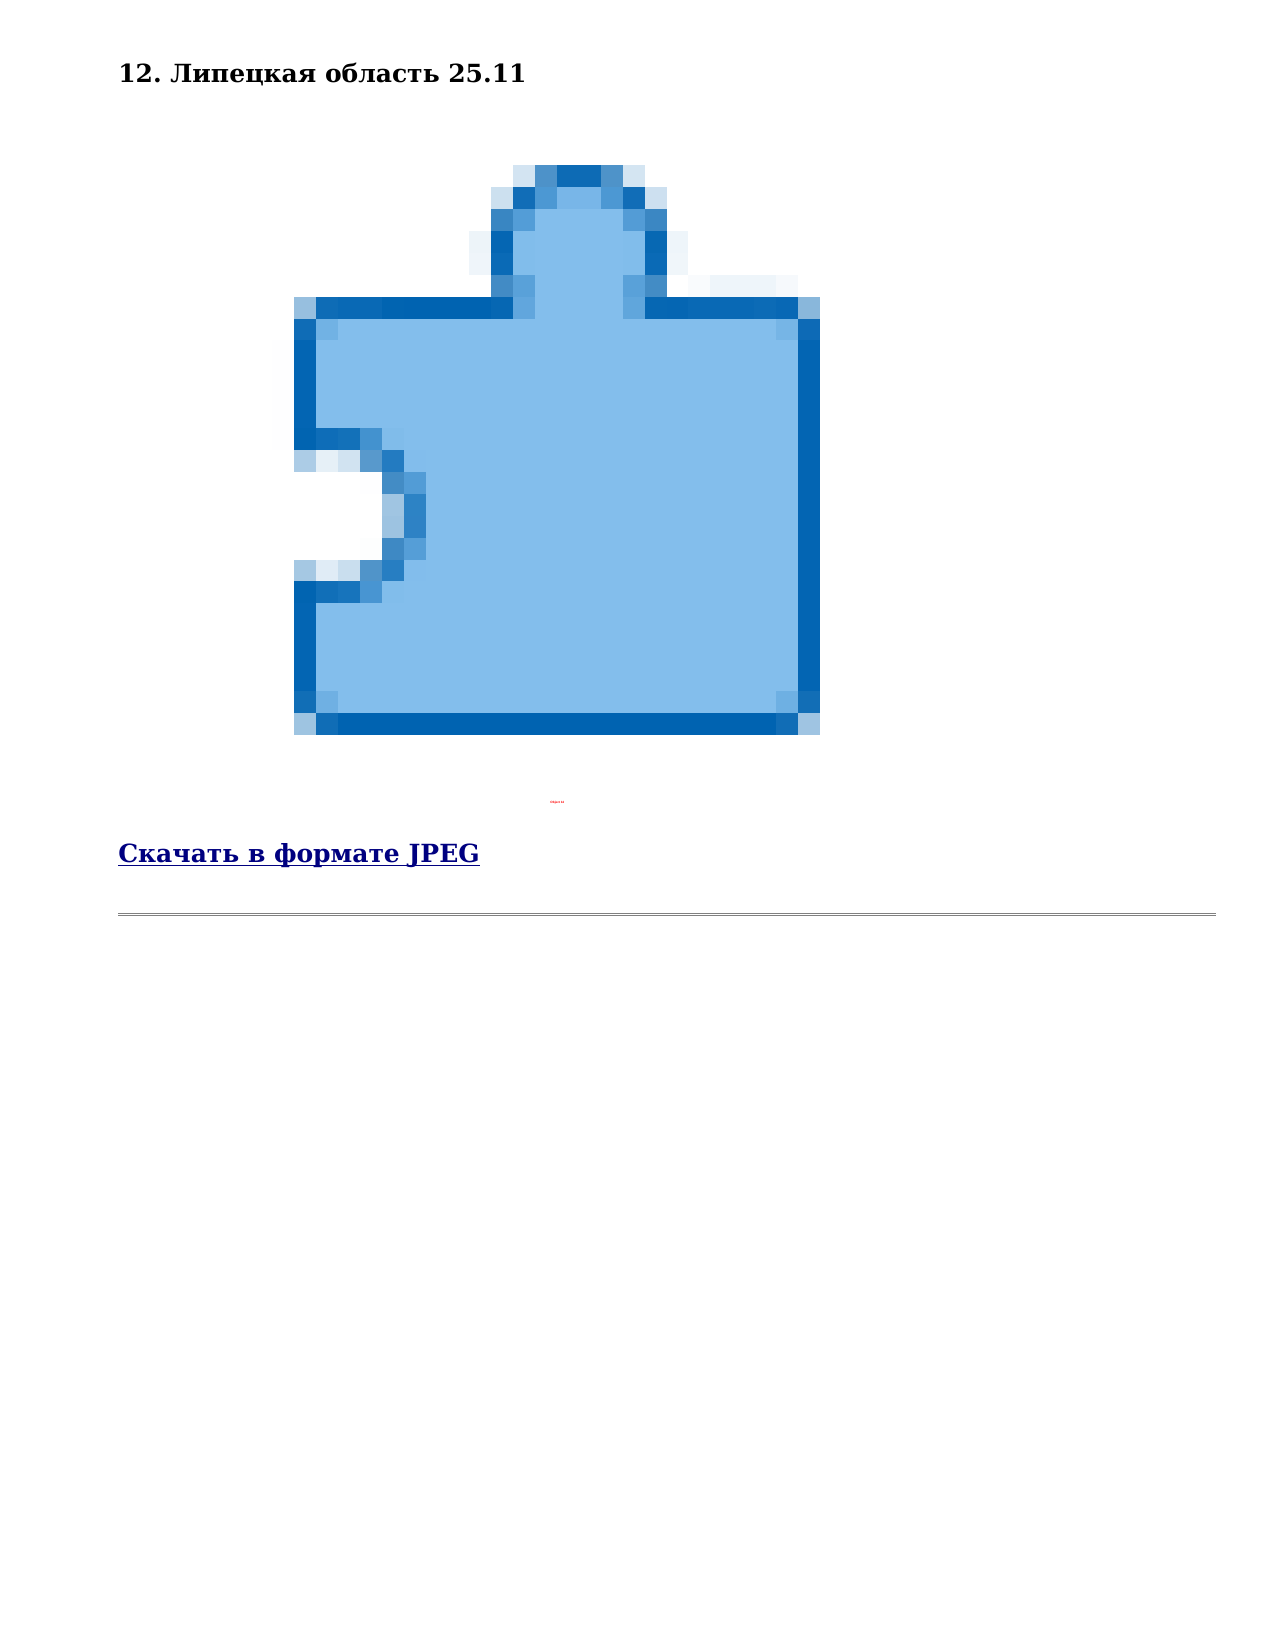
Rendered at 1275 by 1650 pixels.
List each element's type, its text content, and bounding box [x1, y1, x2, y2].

text Скачать в формате JPEG [118, 839, 1216, 869]
subtitle 12. Липецкая область 25.11 [118, 59, 1216, 88]
